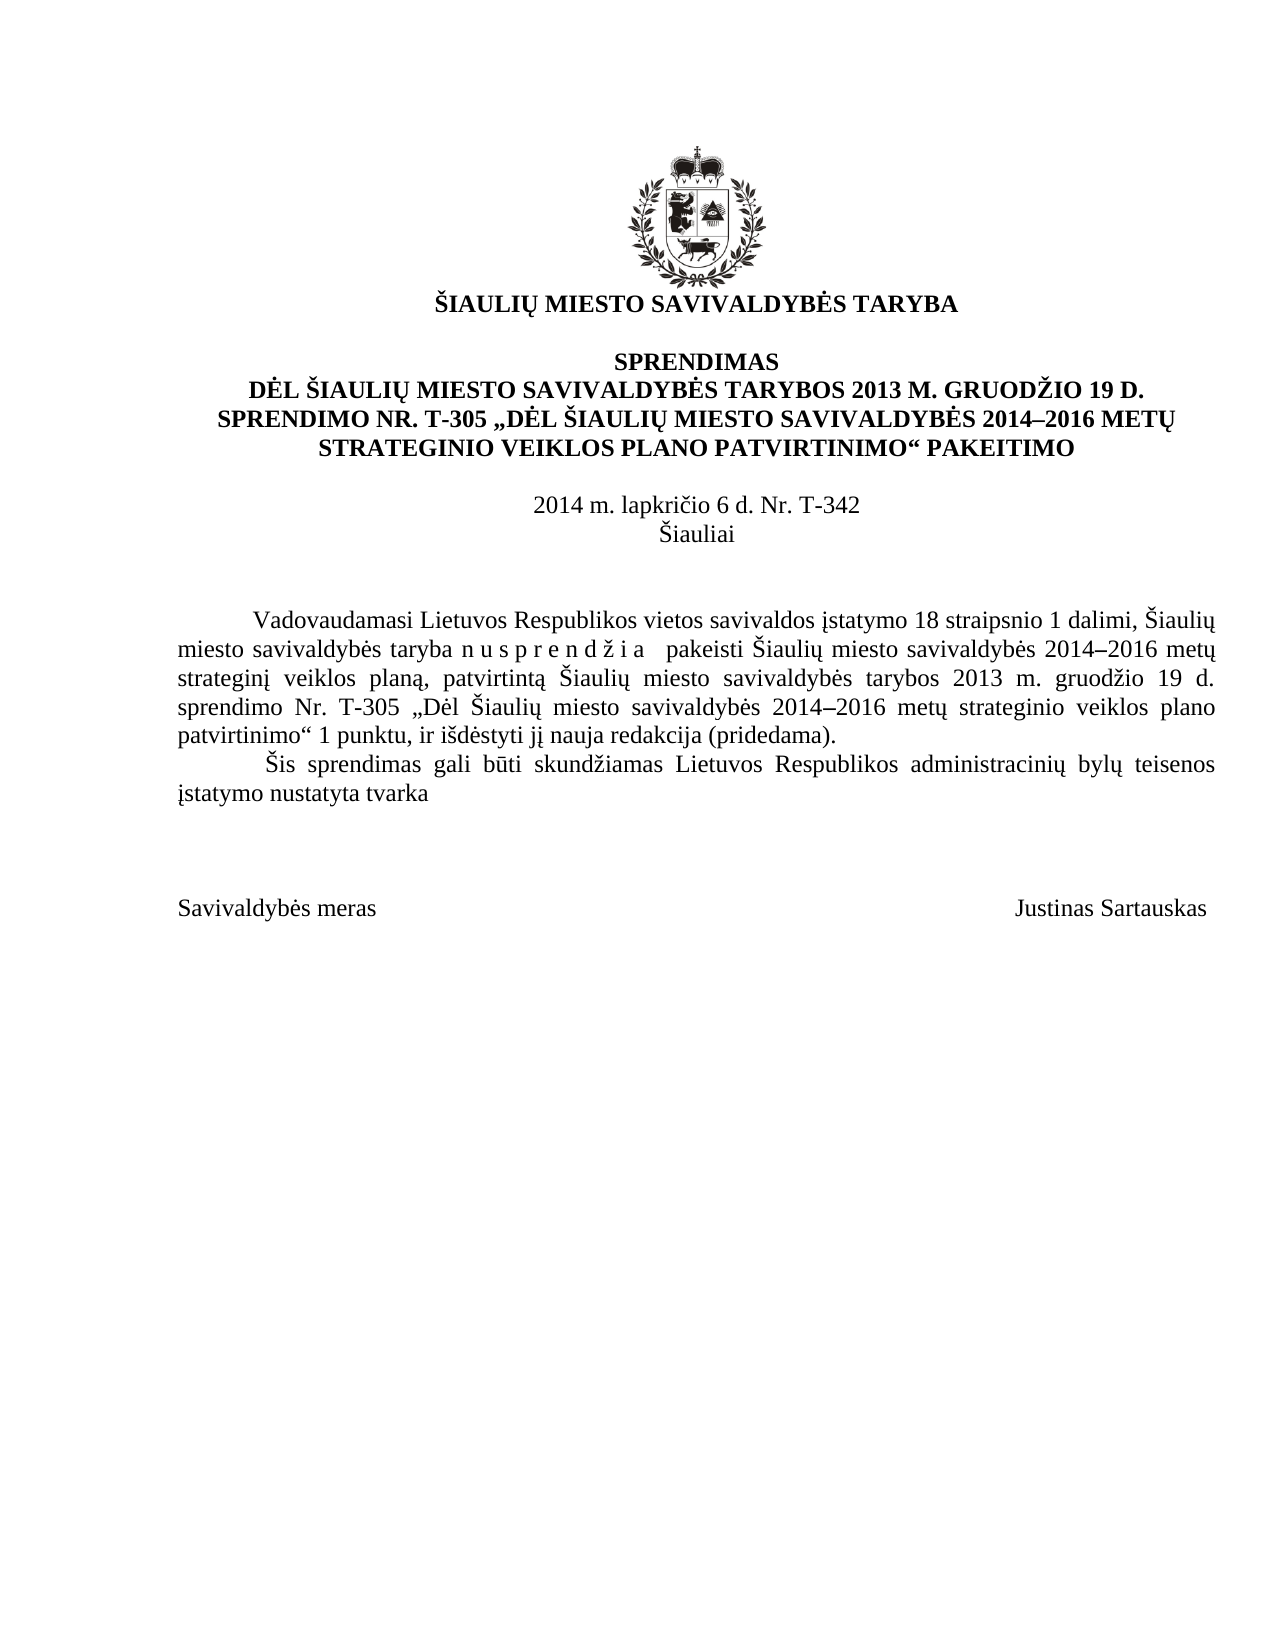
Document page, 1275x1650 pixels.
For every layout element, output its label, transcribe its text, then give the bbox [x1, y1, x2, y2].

text ŠIAULIŲ MIESTO SAVIVALDYBĖS TARYBA [177, 289, 1216, 318]
text Šis sprendimas gali būti skundžiamas Lietuvos Respublikos administracinių bylų teisenos įstatymo nustatyta tvarka [177, 749, 1216, 807]
text 2014 m. lapkričio 6 d. Nr. T-342 [177, 490, 1216, 519]
text Savivaldybės meras Justinas Sartauskas [177, 893, 1216, 922]
text DĖL ŠIAULIŲ MIESTO SAVIVALDYBĖS TARYBOS 2013 M. GRUODŽIO 19 D. SPRENDIMO NR. T-305 „DĖL ŠIAULIŲ MIESTO SAVIVALDYBĖS 2014–2016 METŲ STRATEGINIO VEIKLOS PLANO PATVIRTINIMO“ PAKEITIMO [177, 375, 1216, 462]
text SPRENDIMAS [177, 347, 1216, 375]
text Vadovaudamasi Lietuvos Respublikos vietos savivaldos įstatymo 18 straipsnio 1 dalimi, Šiaulių miesto savivaldybės taryba nusprendžia pakeisti Šiaulių miesto savivaldybės 2014–2016 metų strateginį veiklos planą, patvirtintą Šiaulių miesto savivaldybės tarybos 2013 m. gruodžio 19 d. sprendimo Nr. T-305 „Dėl Šiaulių miesto savivaldybės 2014–2016 metų strateginio veiklos plano patvirtinimo“ 1 punktu, ir išdėstyti jį nauja redakcija (pridedama). [177, 605, 1216, 749]
text Šiauliai [177, 519, 1216, 548]
